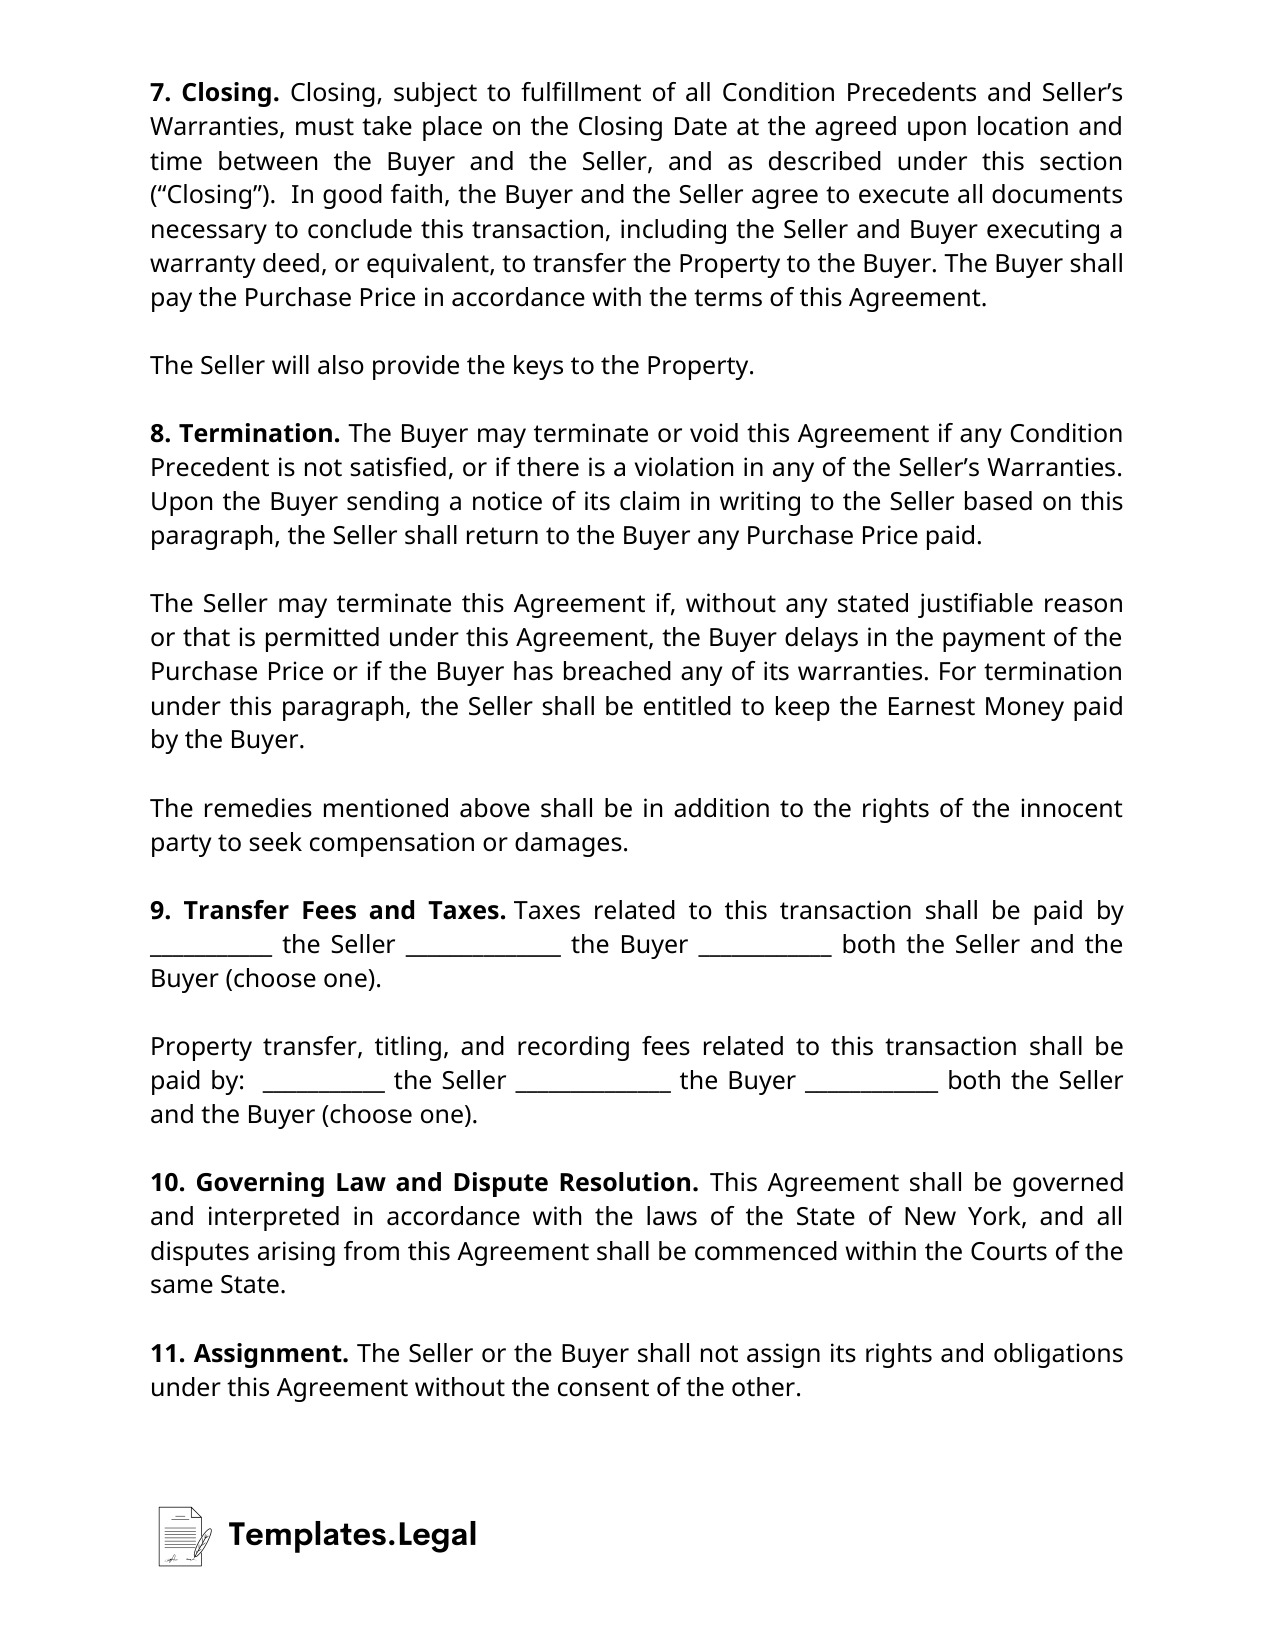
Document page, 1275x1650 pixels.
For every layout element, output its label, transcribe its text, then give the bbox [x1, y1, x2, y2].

text 10. Governing Law and Dispute Resolution. This Agreement shall be governed and interpreted in accordance with the laws of the State of New York, and all disputes arising from this Agreement shall be commenced within the Courts of the same State. [150, 1165, 1125, 1301]
text The Seller may terminate this Agreement if, without any stated justifiable reason or that is permitted under this Agreement, the Buyer delays in the payment of the Purchase Price or if the Buyer has breached any of its warranties. For termination under this paragraph, the Seller shall be entitled to keep the Earnest Money paid by the Buyer. [150, 586, 1125, 756]
text Property transfer, titling, and recording fees related to this transaction shall be paid by: ___________ the Seller ______________ the Buyer ____________ both the Seller and the Buyer (choose one). [150, 1029, 1125, 1131]
text 8. Termination. The Buyer may terminate or void this Agreement if any Condition Precedent is not satisfied, or if there is a violation in any of the Seller’s Warranties. Upon the Buyer sending a notice of its claim in writing to the Seller based on this paragraph, the Seller shall return to the Buyer any Purchase Price paid. [150, 416, 1125, 552]
text 7. Closing. Closing, subject to fulfillment of all Condition Precedents and Seller’s Warranties, must take place on the Closing Date at the agreed upon location and time between the Buyer and the Seller, and as described under this section (“Closing”). In good faith, the Buyer and the Seller agree to execute all documents necessary to conclude this transaction, including the Seller and Buyer executing a warranty deed, or equivalent, to transfer the Property to the Buyer. The Buyer shall pay the Purchase Price in accordance with the terms of this Agreement. [150, 75, 1125, 313]
text 11. Assignment. The Seller or the Buyer shall not assign its rights and obligations under this Agreement without the consent of the other. [150, 1335, 1125, 1403]
text The remedies mentioned above shall be in addition to the rights of the innocent party to seek compensation or damages. [150, 790, 1125, 858]
text 9. Transfer Fees and Taxes. Taxes related to this transaction shall be paid by ___________ the Seller ______________ the Buyer ____________ both the Seller and the Buyer (choose one). [150, 892, 1125, 995]
text The Seller will also provide the keys to the Property. [150, 347, 1125, 382]
